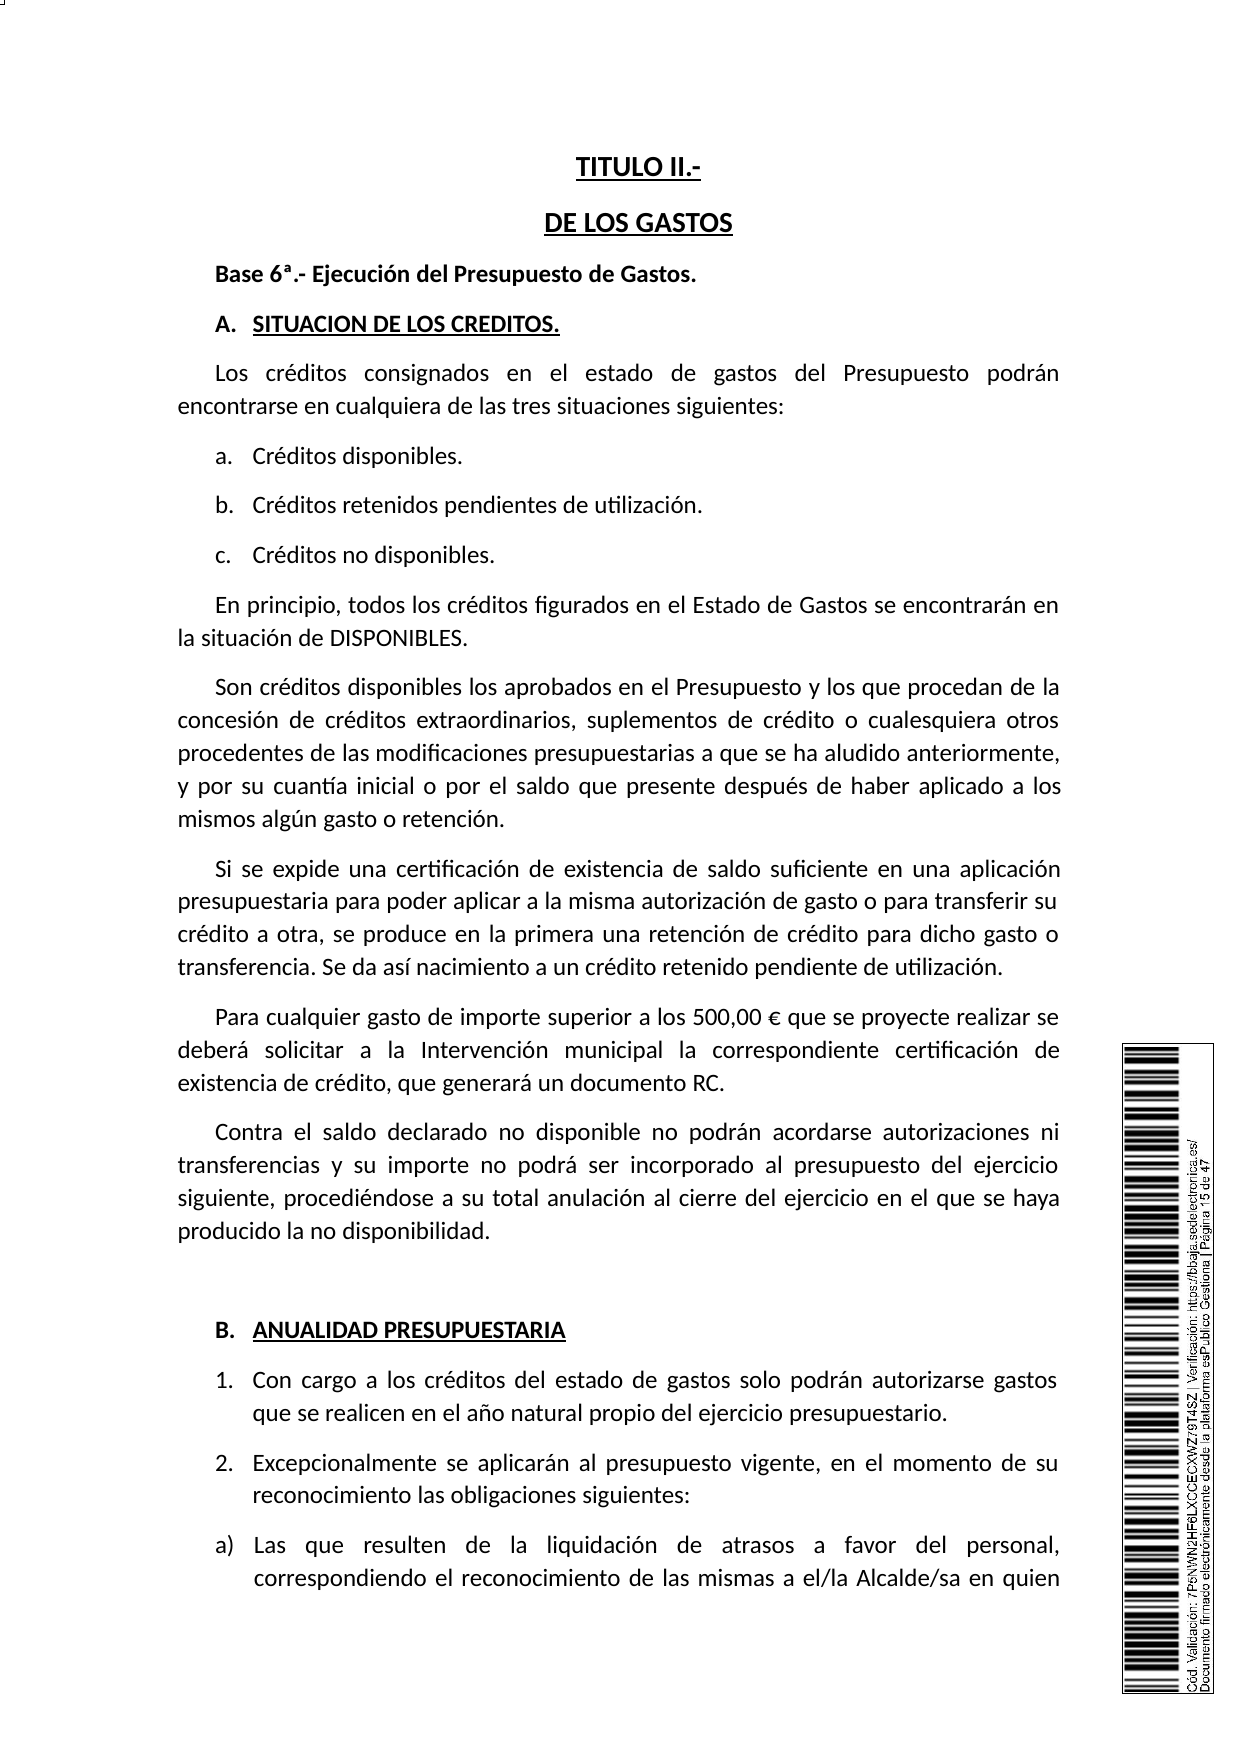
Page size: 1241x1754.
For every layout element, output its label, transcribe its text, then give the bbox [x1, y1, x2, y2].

text 2 [215, 1451, 227, 1476]
text DE LOS GASTOS [544, 209, 759, 238]
text b. Créditos retenidos pendientes de utilización. [215, 494, 731, 519]
text Los créditos consignados en el estado de gastos del Presupuesto podrán [215, 362, 1088, 387]
text deberá solicitar a la Intervención municipal la correspondiente certificación de [177, 1038, 1088, 1063]
text Si se expide una certificación de existencia de saldo suficiente en una aplicación [215, 857, 1088, 882]
picture [1123, 1044, 1213, 1693]
text procedentes de las modificaciones presupuestarias a que se ha aludido anteriormente, [177, 742, 1088, 767]
text existencia de crédito, que generará un documento RC. [177, 1071, 1088, 1096]
text TITULO II.- [576, 153, 727, 182]
text . Excepcionalmente se aplicarán al presupuesto vigente, en el momento de su [227, 1451, 1088, 1476]
text a) Las que resulten de la liquidación de atrasos a favor del personal, [215, 1533, 1088, 1558]
text correspondiendo el reconocimiento de las mismas a el/la Alcalde/sa en quien [254, 1567, 1088, 1592]
text A. SITUACION DE LOS CREDITOS. [215, 312, 759, 337]
text Contra el saldo declarado no disponible no podrán acordarse autorizaciones ni [215, 1121, 1088, 1146]
text Son créditos disponibles los aprobados en el Presupuesto y los que procedan de la [215, 676, 1088, 701]
text a. Créditos disponibles. [215, 444, 489, 469]
text encontrarse en cualquiera de las tres situaciones siguientes: [177, 395, 1088, 420]
text En principio, todos los créditos figurados en el Estado de Gastos se encontrarán en [215, 593, 1088, 618]
text y por su cuantía inicial o por el saldo que presente después de haber aplicado a los [177, 774, 1088, 799]
text c. Créditos no disponibles. [215, 543, 731, 568]
text Para cualquier gasto de importe superior a los 500,00 € que se proyecte realizar se [215, 1005, 1088, 1030]
text que se realicen en el año natural propio del ejercicio presupuestario. [252, 1401, 1088, 1426]
text la situación de DISPONIBLES. [177, 626, 1088, 651]
text . Con cargo a los créditos del estado de gastos solo podrán autorizarse gastos [227, 1368, 1088, 1393]
text concesión de créditos extraordinarios, suplementos de crédito o cualesquiera otros [177, 708, 1088, 733]
text Base 6ª.- Ejecución del Presupuesto de Gastos. [215, 262, 759, 287]
text crédito a otra, se produce en la primera una retención de crédito para dicho gasto o [177, 923, 1088, 948]
text B. ANUALIDAD PRESUPUESTARIA [215, 1319, 595, 1344]
text transferencia. Se da así nacimiento a un crédito retenido pendiente de utilización. [177, 956, 1088, 981]
text mismos algún gasto o retención. [177, 807, 1088, 832]
text 1 [215, 1368, 227, 1393]
text reconocimiento las obligaciones siguientes: [252, 1484, 1088, 1509]
text transferencias y su importe no podrá ser incorporado al presupuesto del ejercicio [177, 1154, 1088, 1179]
text siguiente, procediéndose a su total anulación al cierre del ejercicio en el que se haya [177, 1187, 1088, 1212]
text presupuestaria para poder aplicar a la misma autorización de gasto o para transferir su [177, 890, 1088, 915]
text producido la no disponibilidad. [177, 1219, 1088, 1244]
